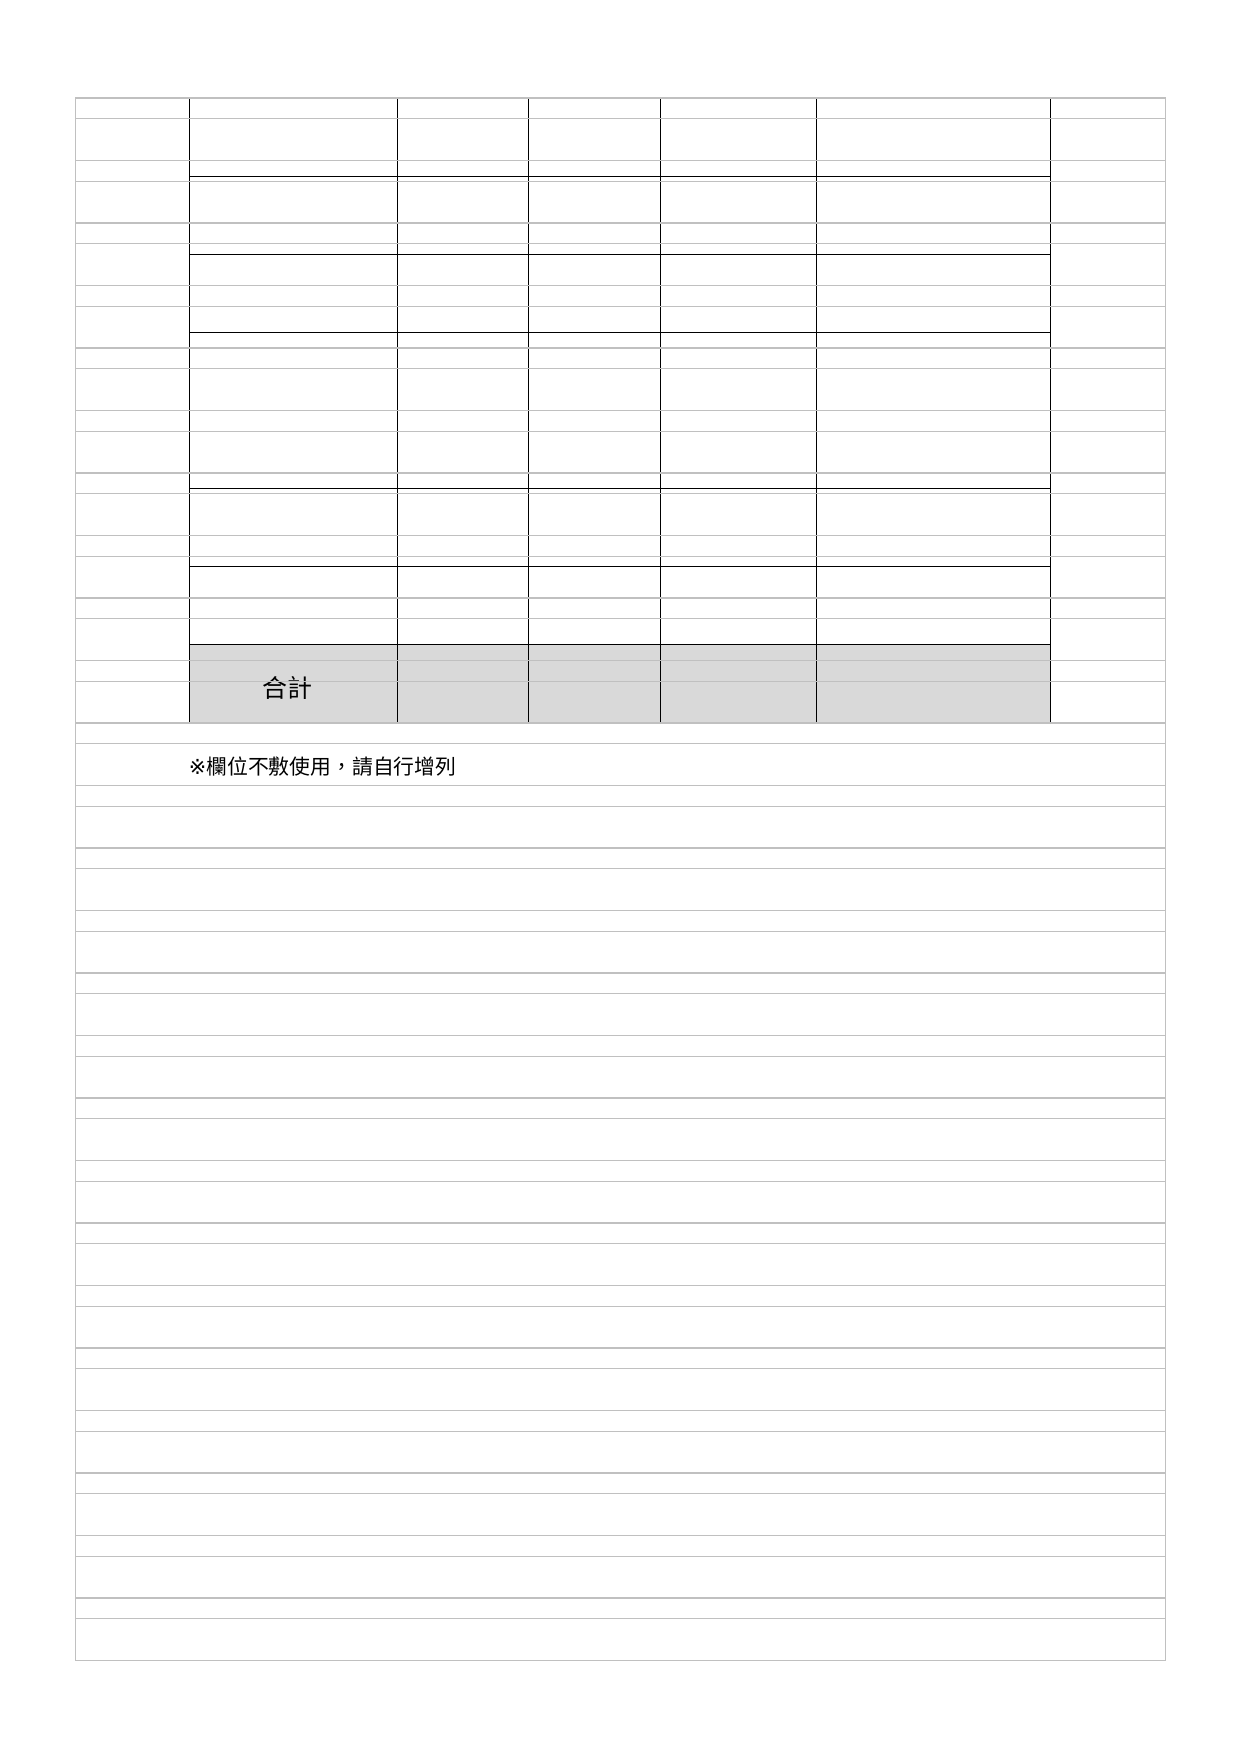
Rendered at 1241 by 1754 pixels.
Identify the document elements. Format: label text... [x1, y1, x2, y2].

table_cell [190, 333, 397, 347]
table_cell [661, 599, 816, 618]
table_cell [529, 682, 660, 722]
table_cell [529, 489, 660, 493]
table_cell [529, 494, 660, 535]
table_cell [529, 161, 660, 176]
table_cell [398, 244, 528, 254]
table_cell [398, 619, 528, 644]
table_cell [190, 119, 397, 160]
table_cell [190, 349, 397, 368]
table_cell [817, 661, 1050, 681]
table_cell [661, 177, 816, 181]
table_cell [398, 567, 528, 597]
table_cell [529, 333, 660, 347]
table_cell [529, 536, 660, 556]
text 欄位不敷使用，請自行增列 [76, 744, 1165, 785]
table_cell [529, 599, 660, 618]
table_cell [190, 255, 397, 285]
table_cell [398, 494, 528, 535]
table_cell [661, 161, 816, 176]
table_cell [529, 119, 660, 160]
table_cell [817, 567, 1050, 597]
text [76, 724, 1165, 743]
table_cell [190, 286, 397, 306]
table_cell [661, 567, 816, 597]
table_cell [661, 307, 816, 332]
table_cell [817, 369, 1050, 410]
table_cell [398, 474, 528, 488]
table_cell [817, 349, 1050, 368]
table_cell [398, 161, 528, 176]
table_cell [661, 333, 816, 347]
table_cell [817, 536, 1050, 556]
table_cell [398, 349, 528, 368]
table_cell [817, 557, 1050, 566]
table_cell [190, 307, 397, 332]
table_cell [661, 619, 816, 644]
table_cell [529, 369, 660, 410]
table_cell [529, 307, 660, 332]
table_cell [190, 411, 397, 431]
table_cell [398, 432, 528, 472]
table_cell [190, 536, 397, 556]
table_cell [190, 369, 397, 410]
table_cell [529, 619, 660, 644]
table_cell [398, 369, 528, 410]
table_cell [398, 99, 528, 118]
table_cell 合計 [190, 682, 397, 722]
table_cell [529, 224, 660, 243]
table_cell [190, 489, 397, 493]
table_cell [661, 557, 816, 566]
table_cell [661, 661, 816, 681]
table_cell [398, 682, 528, 722]
table_cell [817, 244, 1050, 254]
table_cell [817, 99, 1050, 118]
table_cell [398, 411, 528, 431]
table_cell [817, 474, 1050, 488]
table_cell [398, 645, 528, 660]
table_cell [190, 224, 397, 243]
table_cell [817, 682, 1050, 722]
table_cell [190, 177, 397, 181]
table_cell [817, 619, 1050, 644]
table_cell [190, 599, 397, 618]
table_cell [190, 645, 397, 660]
table_cell [661, 494, 816, 535]
table_cell [190, 474, 397, 488]
table_cell [661, 474, 816, 488]
table_cell [190, 182, 397, 222]
table_cell [529, 567, 660, 597]
table_cell [661, 489, 816, 493]
table_cell [817, 224, 1050, 243]
table_cell [817, 182, 1050, 222]
table_cell [817, 645, 1050, 660]
table_cell [529, 244, 660, 254]
table_cell [529, 349, 660, 368]
table_cell [398, 255, 528, 285]
table_cell [661, 224, 816, 243]
table_cell [661, 682, 816, 722]
table_cell [398, 182, 528, 222]
table_cell [661, 369, 816, 410]
table_cell [817, 432, 1050, 472]
table_cell [190, 661, 397, 681]
table_cell [817, 494, 1050, 535]
table_cell [817, 119, 1050, 160]
table_cell [817, 599, 1050, 618]
table_cell [529, 411, 660, 431]
table_cell [398, 661, 528, 681]
table_cell [817, 489, 1050, 493]
table_cell [661, 182, 816, 222]
table_cell [661, 432, 816, 472]
table_cell [398, 536, 528, 556]
table_cell [398, 177, 528, 181]
table_cell [661, 536, 816, 556]
table_cell [661, 645, 816, 660]
table_cell [398, 489, 528, 493]
table_cell [190, 99, 397, 118]
table_cell [529, 255, 660, 285]
table_cell [529, 286, 660, 306]
table_cell [398, 557, 528, 566]
table_cell [398, 224, 528, 243]
table_cell [190, 619, 397, 644]
table_cell [529, 99, 660, 118]
table_cell [817, 177, 1050, 181]
table_cell [529, 177, 660, 181]
table_cell [661, 255, 816, 285]
table_cell [398, 119, 528, 160]
table_cell [529, 661, 660, 681]
table_cell [529, 645, 660, 660]
table_cell [817, 286, 1050, 306]
table_cell [398, 286, 528, 306]
table_cell [661, 411, 816, 431]
table_cell [661, 349, 816, 368]
table_cell [190, 557, 397, 566]
table_cell [817, 307, 1050, 332]
table_cell [529, 432, 660, 472]
table_cell [817, 161, 1050, 176]
table_cell [190, 432, 397, 472]
table_cell [661, 119, 816, 160]
table_cell [661, 244, 816, 254]
table_cell [817, 333, 1050, 347]
table_cell [529, 557, 660, 566]
table_cell [190, 161, 397, 176]
table_cell [817, 255, 1050, 285]
table_cell [398, 307, 528, 332]
table_cell [661, 286, 816, 306]
table_cell [529, 474, 660, 488]
table_cell [529, 182, 660, 222]
table_cell [190, 244, 397, 254]
table_cell [190, 567, 397, 597]
table_cell [398, 333, 528, 347]
table_cell [398, 599, 528, 618]
table_cell [817, 411, 1050, 431]
table_cell [661, 99, 816, 118]
table_cell [190, 494, 397, 535]
